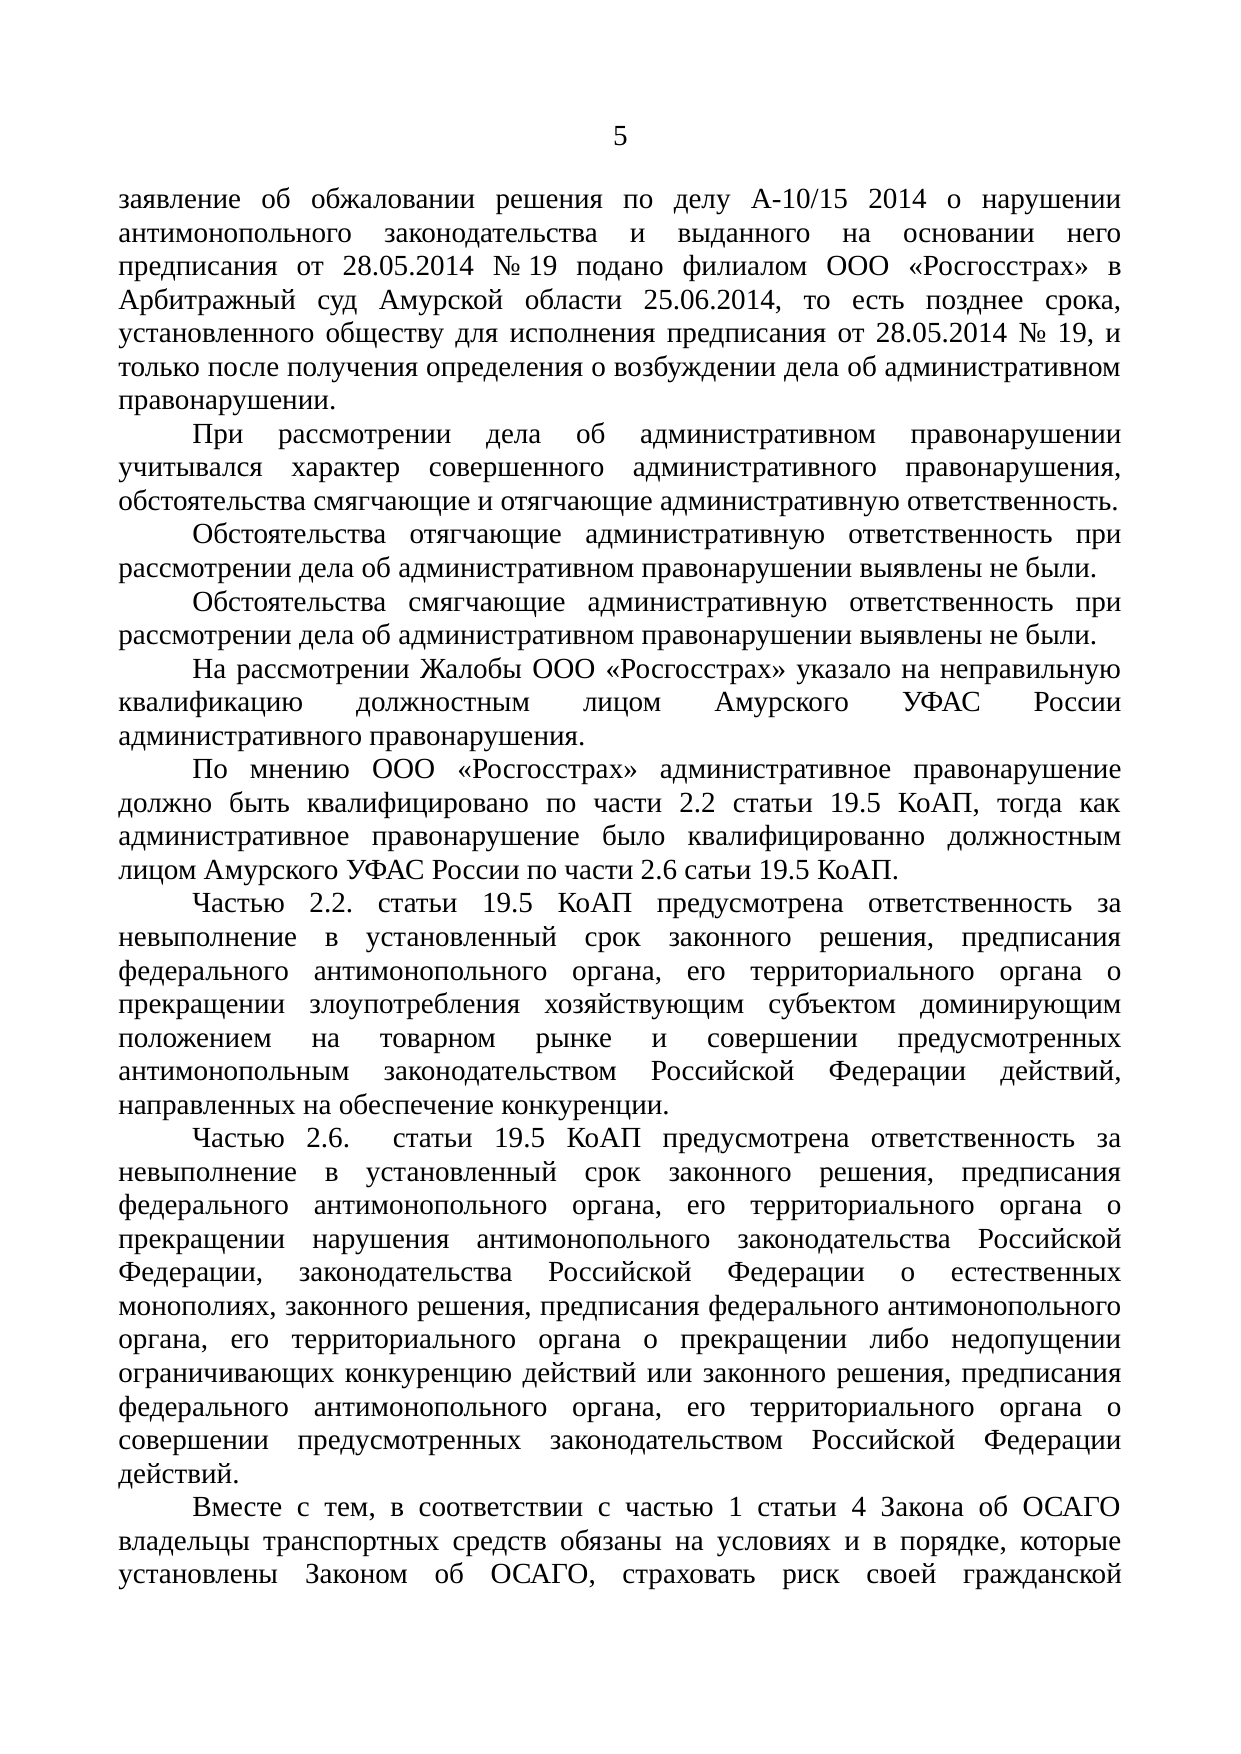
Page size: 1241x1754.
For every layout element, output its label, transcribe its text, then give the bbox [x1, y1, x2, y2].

text При рассмотрении дела об административном правонарушении учитывался характер совершенного административного правонарушения, обстоятельства смягчающие и отягчающие административную ответственность. [118, 416, 1122, 517]
text Частью 2.6. статьи 19.5 КоАП предусмотрена ответственность за невыполнение в установленный срок законного решения, предписания федерального антимонопольного органа, его территориального органа о прекращении нарушения антимонопольного законодательства Российской Федерации, законодательства Российской Федерации о естественных монополиях, законного решения, предписания федерального антимонопольного органа, его территориального органа о прекращении либо недопущении ограничивающих конкуренцию действий или законного решения, предписания федерального антимонопольного органа, его территориального органа о совершении предусмотренных законодательством Российской Федерации действий. [118, 1120, 1122, 1489]
text На рассмотрении Жалобы ООО «Росгосстрах» указало на неправильную квалификацию должностным лицом Амурского УФАС России административного правонарушения. [118, 651, 1122, 751]
text Вместе с тем, в соответствии с частью 1 статьи 4 Закона об ОСАГО владельцы транспортных средств обязаны на условиях и в порядке, которые установлены Законом об ОСАГО, страховать риск своей гражданской [118, 1489, 1122, 1590]
text Обстоятельства отягчающие административную ответственность при рассмотрении дела об административном правонарушении выявлены не были. [118, 517, 1122, 584]
text заявление об обжаловании решения по делу А-10/15 2014 о нарушении антимонопольного законодательства и выданного на основании него предписания от 28.05.2014 № 19 подано филиалом ООО «Росгосстрах» в Арбитражный суд Амурской области 25.06.2014, то есть позднее срока, установленного обществу для исполнения предписания от 28.05.2014 № 19, и только после получения определения о возбуждении дела об административном правонарушении. [118, 181, 1122, 416]
text Частью 2.2. статьи 19.5 КоАП предусмотрена ответственность за невыполнение в установленный срок законного решения, предписания федерального антимонопольного органа, его территориального органа о прекращении злоупотребления хозяйствующим субъектом доминирующим положением на товарном рынке и совершении предусмотренных антимонопольным законодательством Российской Федерации действий, направленных на обеспечение конкуренции. [118, 886, 1122, 1120]
text Обстоятельства смягчающие административную ответственность при рассмотрении дела об административном правонарушении выявлены не были. [118, 584, 1122, 651]
text По мнению ООО «Росгосстрах» административное правонарушение должно быть квалифицировано по части 2.2 статьи 19.5 КоАП, тогда как административное правонарушение было квалифицированно должностным лицом Амурского УФАС России по части 2.6 сатьи 19.5 КоАП. [118, 751, 1122, 886]
